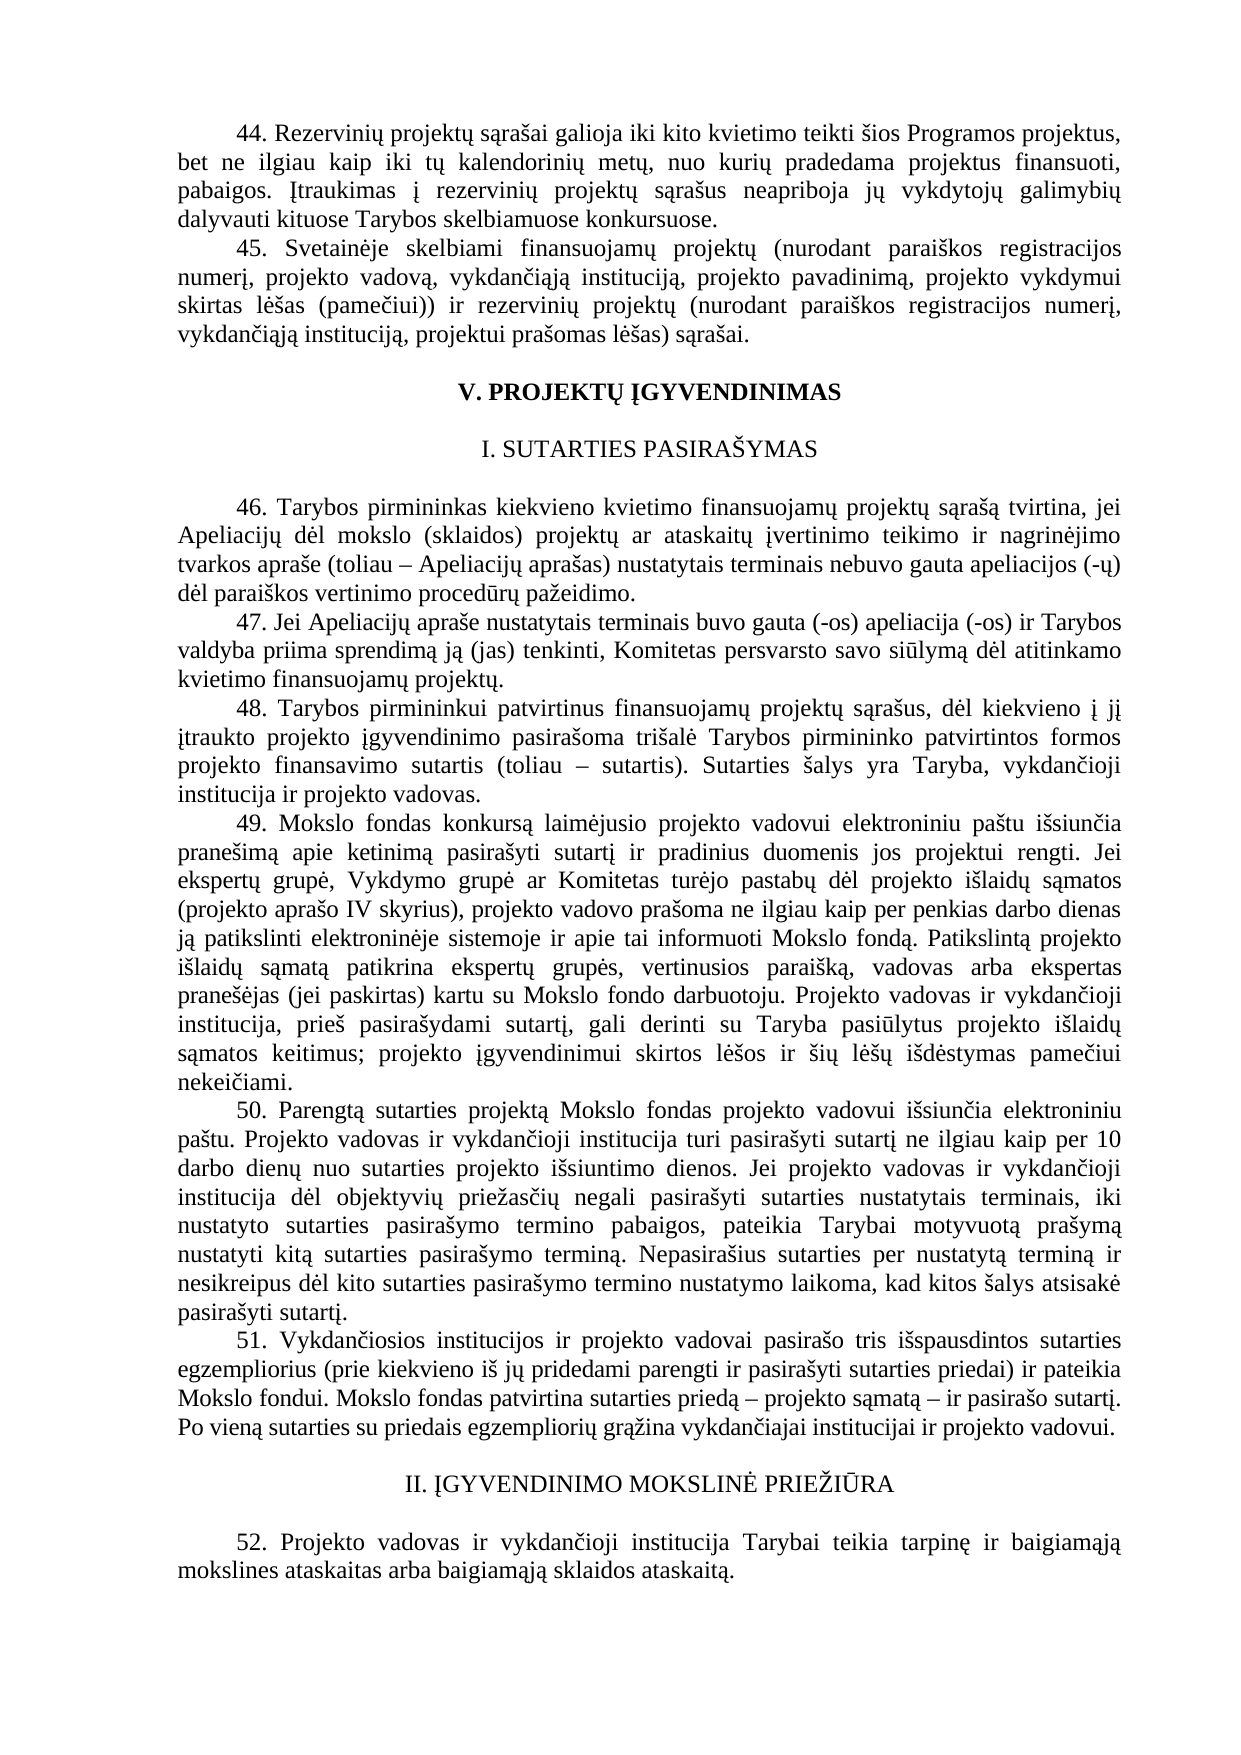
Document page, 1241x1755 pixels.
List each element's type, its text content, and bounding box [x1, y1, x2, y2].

text I. SUTARTIES PASIRAŠYMAS [177, 434, 1122, 463]
text 47. Jei Apeliacijų apraše nustatytais terminais buvo gauta (-os) apeliacija (-os) ir Tarybos valdyba priima sprendimą ją (jas) tenkinti, Komitetas persvarsto savo siūlymą dėl atitinkamo kvietimo finansuojamų projektų. [177, 607, 1122, 693]
text 48. Tarybos pirmininkui patvirtinus finansuojamų projektų sąrašus, dėl kiekvieno į jį įtraukto projekto įgyvendinimo pasirašoma trišalė Tarybos pirmininko patvirtintos formos projekto finansavimo sutartis (toliau – sutartis). Sutarties šalys yra Taryba, vykdančioji institucija ir projekto vadovas. [177, 693, 1122, 808]
text II. ĮGYVENDINIMO MOKSLINĖ PRIEŽIŪRA [177, 1469, 1122, 1498]
text 50. Parengtą sutarties projektą Mokslo fondas projekto vadovui išsiunčia elektroniniu paštu. Projekto vadovas ir vykdančioji institucija turi pasirašyti sutartį ne ilgiau kaip per 10 darbo dienų nuo sutarties projekto išsiuntimo dienos. Jei projekto vadovas ir vykdančioji institucija dėl objektyvių priežasčių negali pasirašyti sutarties nustatytais terminais, iki nustatyto sutarties pasirašymo termino pabaigos, pateikia Tarybai motyvuotą prašymą nustatyti kitą sutarties pasirašymo terminą. Nepasirašius sutarties per nustatytą terminą ir nesikreipus dėl kito sutarties pasirašymo termino nustatymo laikoma, kad kitos šalys atsisakė pasirašyti sutartį. [177, 1096, 1122, 1326]
text 45. Svetainėje skelbiami finansuojamų projektų (nurodant paraiškos registracijos numerį, projekto vadovą, vykdančiąją instituciją, projekto pavadinimą, projekto vykdymui skirtas lėšas (pamečiui)) ir rezervinių projektų (nurodant paraiškos registracijos numerį, vykdančiąją instituciją, projektui prašomas lėšas) sąrašai. [177, 233, 1122, 348]
text 49. Mokslo fondas konkursą laimėjusio projekto vadovui elektroniniu paštu išsiunčia pranešimą apie ketinimą pasirašyti sutartį ir pradinius duomenis jos projektui rengti. Jei ekspertų grupė, Vykdymo grupė ar Komitetas turėjo pastabų dėl projekto išlaidų sąmatos (projekto aprašo IV skyrius), projekto vadovo prašoma ne ilgiau kaip per penkias darbo dienas ją patikslinti elektroninėje sistemoje ir apie tai informuoti Mokslo fondą. Patikslintą projekto išlaidų sąmatą patikrina ekspertų grupės, vertinusios paraišką, vadovas arba ekspertas pranešėjas (jei paskirtas) kartu su Mokslo fondo darbuotoju. Projekto vadovas ir vykdančioji institucija, prieš pasirašydami sutartį, gali derinti su Taryba pasiūlytus projekto išlaidų sąmatos keitimus; projekto įgyvendinimui skirtos lėšos ir šių lėšų išdėstymas pamečiui nekeičiami. [177, 808, 1122, 1096]
text 46. Tarybos pirmininkas kiekvieno kvietimo finansuojamų projektų sąrašą tvirtina, jei Apeliacijų dėl mokslo (sklaidos) projektų ar ataskaitų įvertinimo teikimo ir nagrinėjimo tvarkos apraše (toliau – Apeliacijų aprašas) nustatytais terminais nebuvo gauta apeliacijos (-ų) dėl paraiškos vertinimo procedūrų pažeidimo. [177, 492, 1122, 607]
text V. PROJEKTŲ ĮGYVENDINIMAS [177, 377, 1122, 406]
text 44. Rezervinių projektų sąrašai galioja iki kito kvietimo teikti šios Programos projektus, bet ne ilgiau kaip iki tų kalendorinių metų, nuo kurių pradedama projektus finansuoti, pabaigos. Įtraukimas į rezervinių projektų sąrašus neapriboja jų vykdytojų galimybių dalyvauti kituose Tarybos skelbiamuose konkursuose. [177, 118, 1122, 233]
text 52. Projekto vadovas ir vykdančioji institucija Tarybai teikia tarpinę ir baigiamąją mokslines ataskaitas arba baigiamąją sklaidos ataskaitą. [177, 1527, 1122, 1584]
text 51. Vykdančiosios institucijos ir projekto vadovai pasirašo tris išspausdintos sutarties egzempliorius (prie kiekvieno iš jų pridedami parengti ir pasirašyti sutarties priedai) ir pateikia Mokslo fondui. Mokslo fondas patvirtina sutarties priedą – projekto sąmatą – ir pasirašo sutartį. Po vieną sutarties su priedais egzempliorių grąžina vykdančiajai institucijai ir projekto vadovui. [177, 1326, 1122, 1441]
